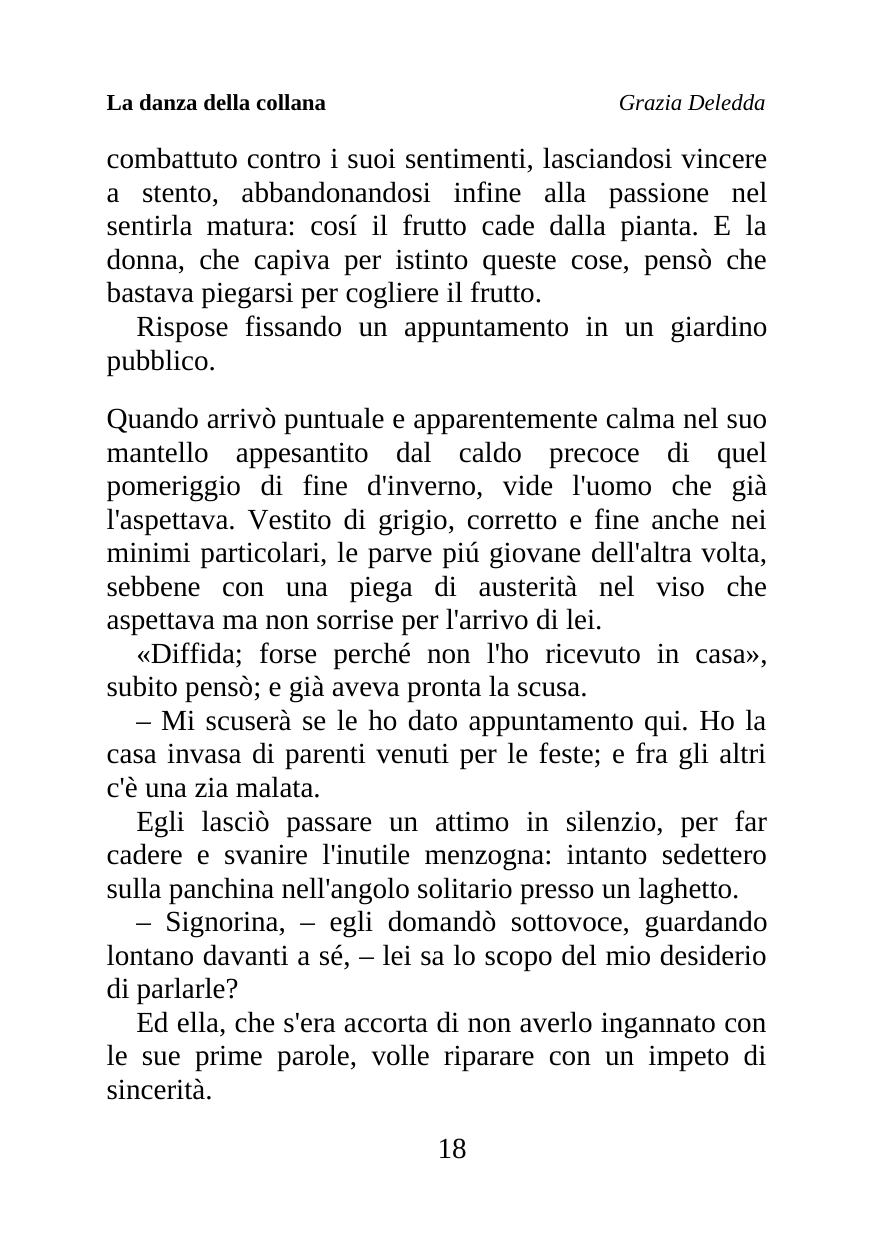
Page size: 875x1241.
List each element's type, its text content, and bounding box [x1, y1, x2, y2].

text Quando arrivò puntuale e apparentemente calma nel suo mantello appesantito dal caldo precoce di quel pomeriggio di fine d'inverno, vide l'uomo che già l'aspettava. Vestito di grigio, corretto e fine anche nei minimi particolari, le parve piú giovane dell'altra volta, sebbene con una piega di austerità nel viso che aspettava ma non sorrise per l'arrivo di lei. [106, 401, 768, 636]
text combattuto contro i suoi sentimenti, lasciandosi vincere a stento, abbandonandosi infine alla passione nel sentirla matura: cosí il frutto cade dalla pianta. E la donna, che capiva per istinto queste cose, pensò che bastava piegarsi per cogliere il frutto. [106, 141, 768, 309]
text Rispose fissando un appuntamento in un giardino pubblico. [106, 309, 768, 376]
text – Signorina, – egli domandò sottovoce, guardando lontano davanti a sé, – lei sa lo scopo del mio desiderio di parlarle? [106, 904, 768, 1005]
text – Mi scuserà se le ho dato appuntamento qui. Ho la casa invasa di parenti venuti per le feste; e fra gli altri c'è una zia malata. [106, 703, 768, 804]
text Ed ella, che s'era accorta di non averlo ingannato con le sue prime parole, volle riparare con un impeto di sincerità. [106, 1005, 768, 1106]
text Egli lasciò passare un attimo in silenzio, per far cadere e svanire l'inutile menzogna: intanto sedettero sulla panchina nell'angolo solitario presso un laghetto. [106, 804, 768, 904]
text «Diffida; forse perché non l'ho ricevuto in casa», subito pensò; e già aveva pronta la scusa. [106, 636, 768, 703]
